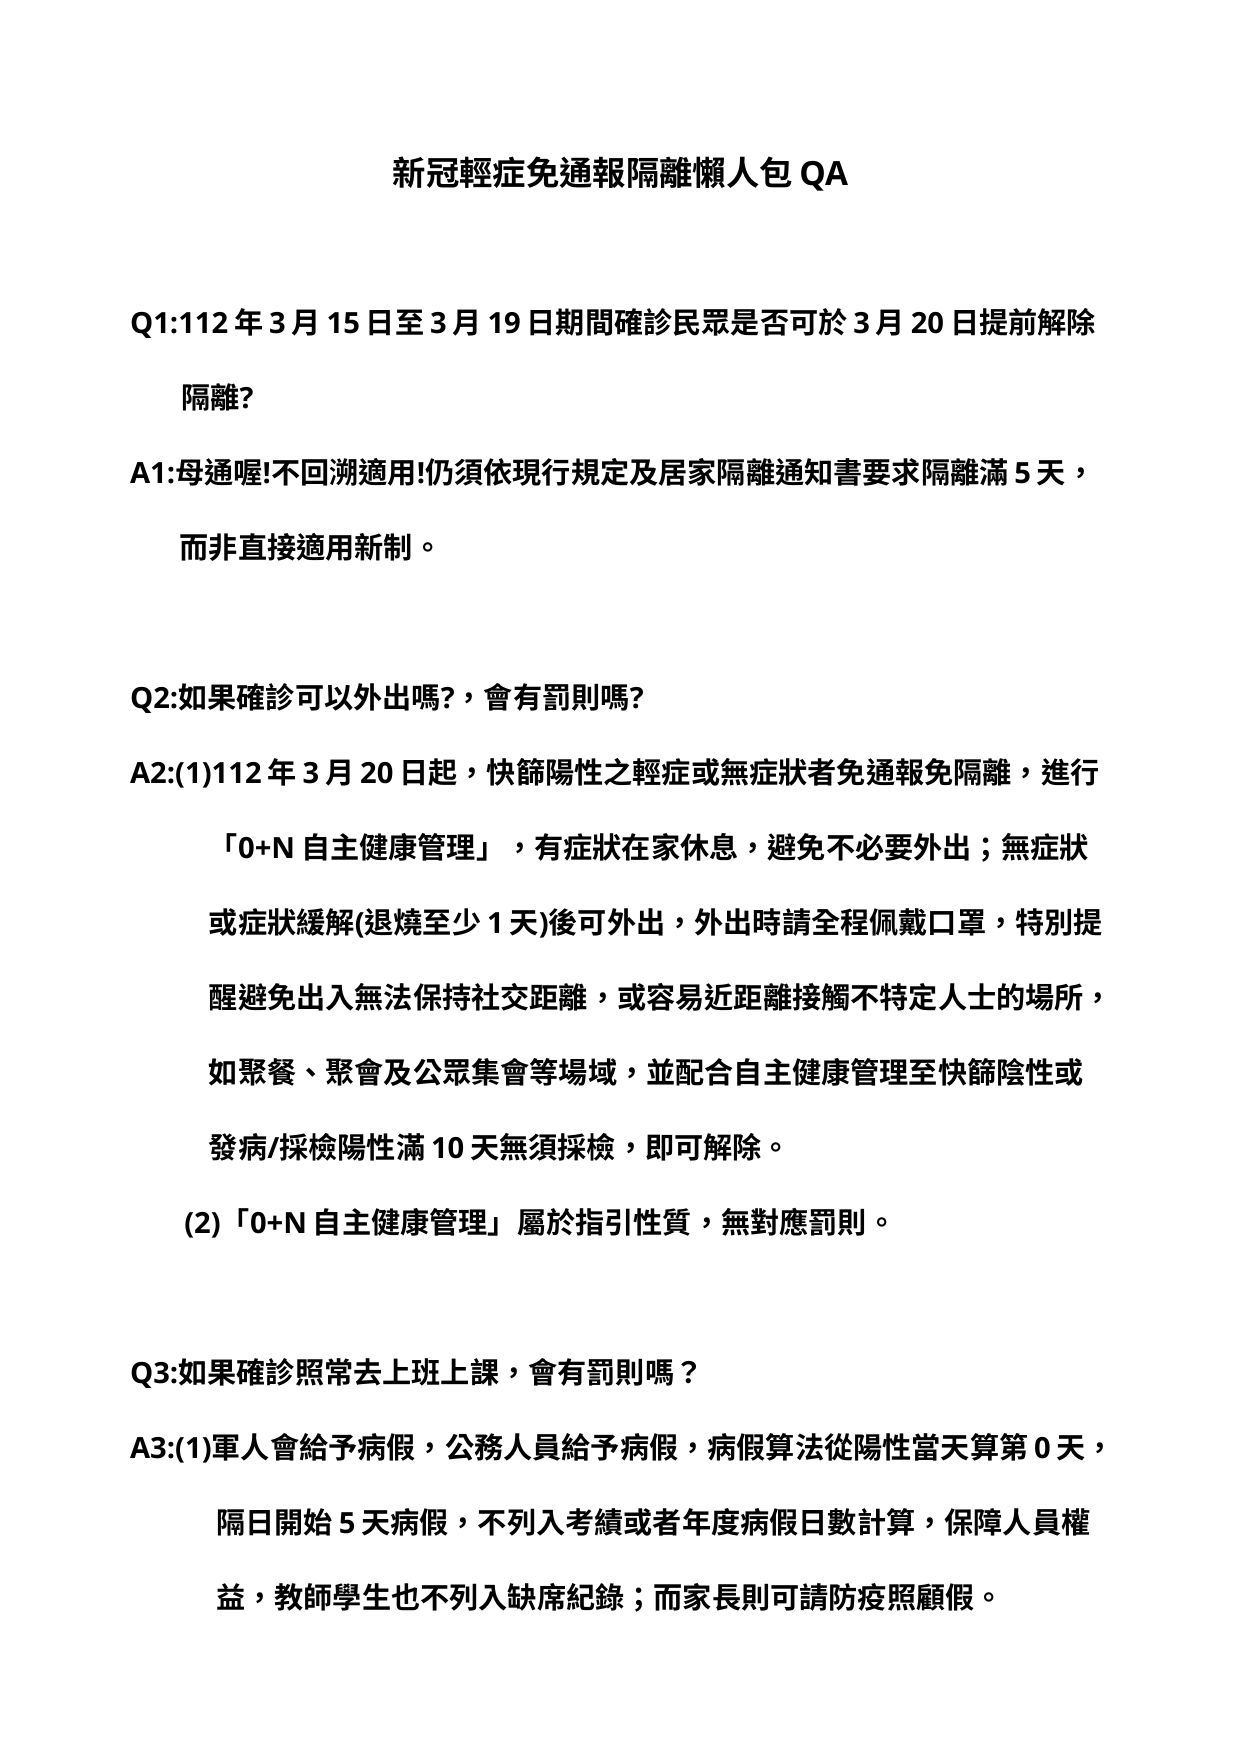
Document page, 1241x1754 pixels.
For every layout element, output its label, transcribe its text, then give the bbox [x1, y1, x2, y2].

text A3:(1)軍人會給予病假，公務人員給予病假，病假算法從陽性當天算第0天，隔日開始5天病假，不列入考績或者年度病假日數計算，保障人員權益，教師學生也不列入缺席紀錄；而家長則可請防疫照顧假。 [130, 1402, 1110, 1627]
text A1:母通喔!不回溯適用!仍須依現行規定及居家隔離通知書要求隔離滿5天，而非直接適用新制。 [130, 427, 1110, 577]
text Q2:如果確診可以外出嗎?，會有罰則嗎? [130, 652, 1110, 727]
text 新冠輕症免通報隔離懶人包QA [130, 127, 1110, 202]
text (2)「0+N自主健康管理」屬於指引性質，無對應罰則。 [155, 1177, 1110, 1252]
text A2:(1)112年3月20日起，快篩陽性之輕症或無症狀者免通報免隔離，進行「0+N自主健康管理」，有症狀在家休息，避免不必要外出；無症狀或症狀緩解(退燒至少1天)後可外出，外出時請全程佩戴口罩，特別提醒避免出入無法保持社交距離，或容易近距離接觸不特定人士的場所，如聚餐、聚會及公眾集會等場域，並配合自主健康管理至快篩陰性或發病/採檢陽性滿10天無須採檢，即可解除。 [130, 727, 1110, 1177]
text Q1:112年3月15日至3月19日期間確診民眾是否可於3月20日提前解除隔離? [130, 277, 1110, 427]
text Q3:如果確診照常去上班上課，會有罰則嗎？ [130, 1327, 1110, 1402]
